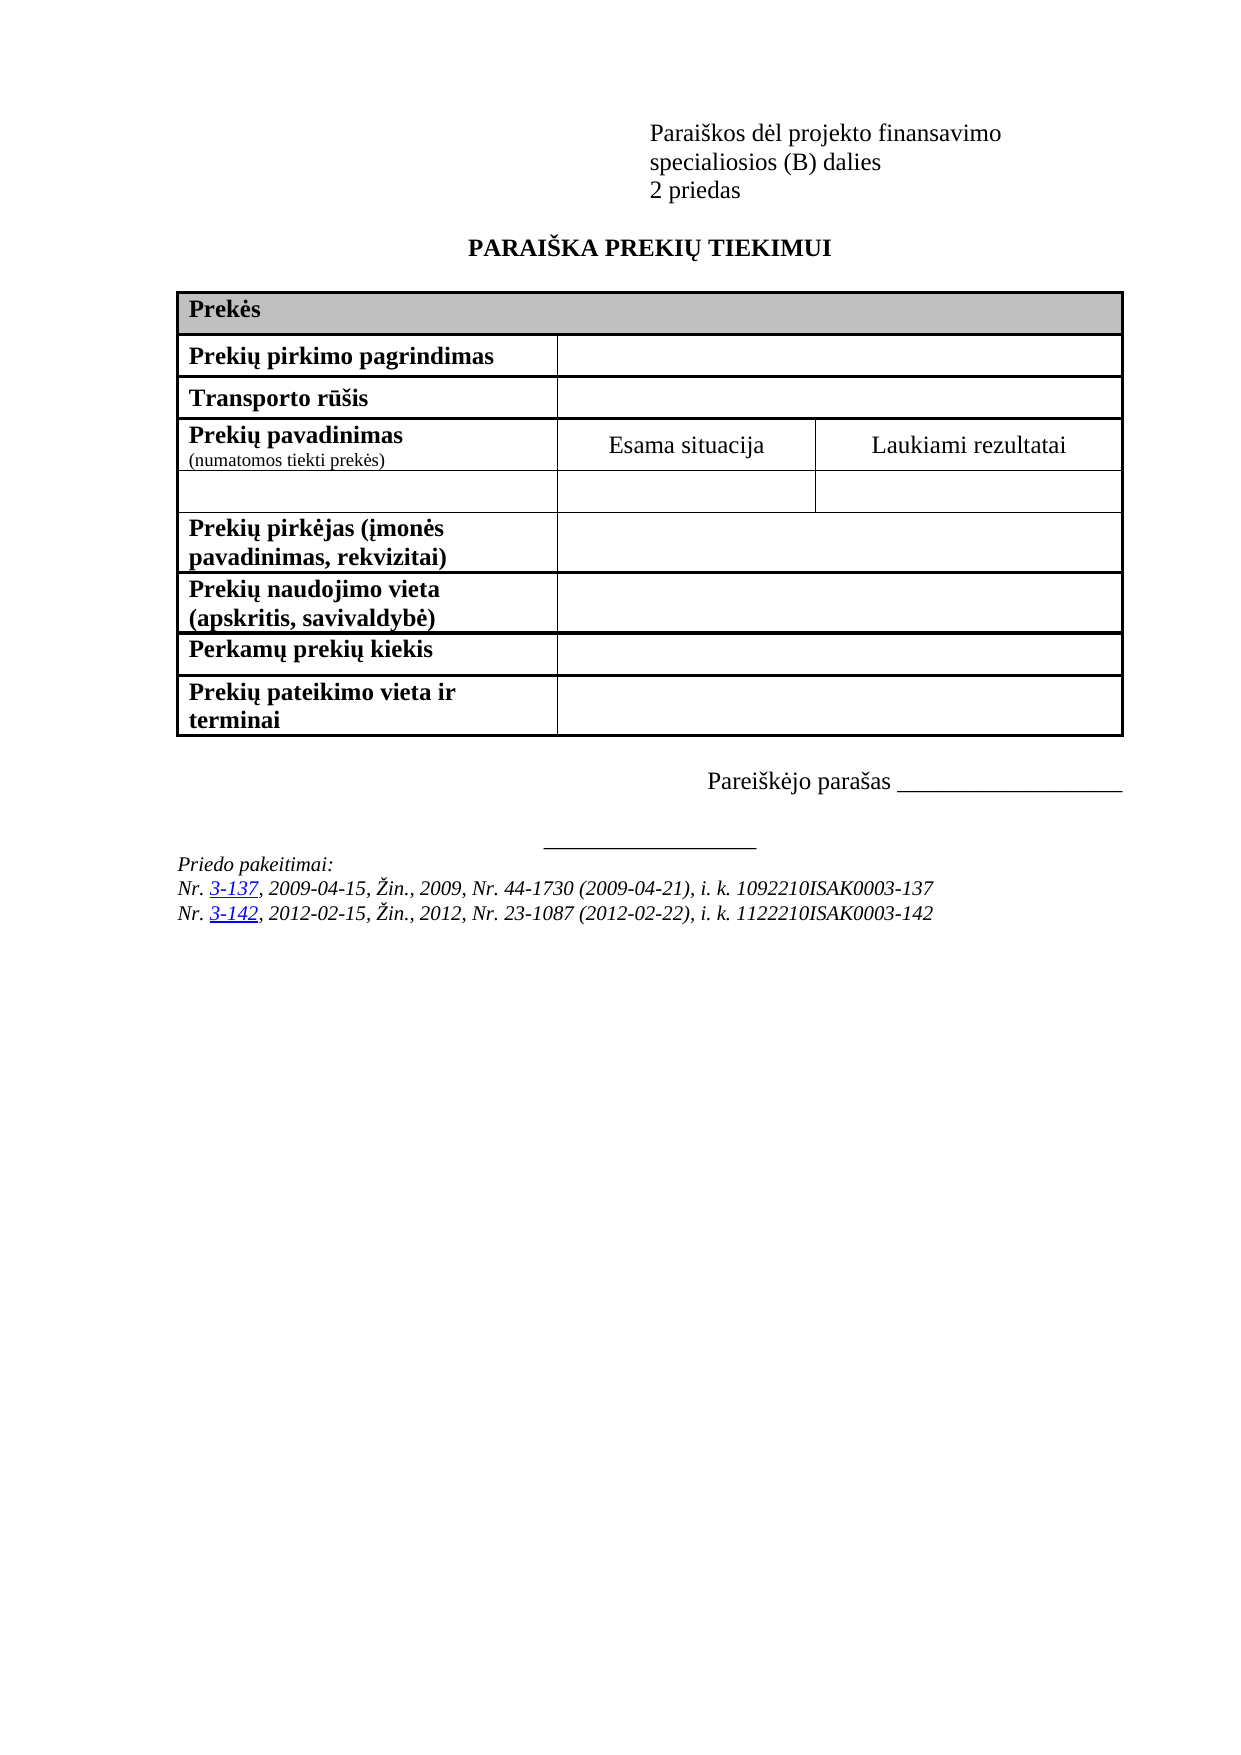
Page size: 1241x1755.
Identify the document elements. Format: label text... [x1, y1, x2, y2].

table_cell Perkamų prekių kiekis [179, 635, 557, 673]
text Nr. 3-142, 2012-02-15, Žin., 2012, Nr. 23-1087 (2012-02-22), i. k. 1122210ISAK0003-142 [177, 900, 1122, 924]
table_cell Prekių pirkimo pagrindimas [179, 336, 557, 374]
text Pareiškėjo parašas __________________ [177, 766, 1122, 795]
table_cell Prekių naudojimo vieta (apskritis, savivaldybė) [179, 574, 557, 631]
text Nr. 3-137, 2009-04-15, Žin., 2009, Nr. 44-1730 (2009-04-21), i. k. 1092210ISAK0003-137 [177, 876, 1122, 900]
table_cell [558, 513, 1121, 571]
table_header Prekės [179, 294, 1121, 333]
table_cell [558, 574, 1121, 631]
table_cell Laukiami rezultatai [816, 420, 1121, 470]
table_cell [558, 677, 1121, 734]
table_cell Prekių pateikimo vieta ir terminai [179, 677, 557, 734]
table_cell Prekių pirkėjas (įmonės pavadinimas, rekvizitai) [179, 513, 557, 571]
text Priedo pakeitimai: [177, 852, 1122, 876]
table_cell [558, 336, 1121, 374]
text Paraiška PREKIŲ TIEKIMUI [177, 233, 1122, 262]
text specialiosios (B) dalies [649, 147, 1122, 176]
text Paraiškos dėl projekto finansavimo [649, 118, 1122, 147]
table_cell Prekių pavadinimas (numatomos tiekti prekės) [179, 420, 557, 470]
table_cell [816, 471, 1121, 512]
table_cell [179, 471, 557, 512]
table_cell [558, 471, 815, 512]
table_cell Esama situacija [558, 420, 815, 470]
text 2 priedas [649, 176, 1122, 204]
text _________________ [177, 823, 1122, 852]
table_cell Transporto rūšis [179, 378, 557, 417]
table_cell [558, 635, 1121, 673]
table_cell [558, 378, 1121, 417]
